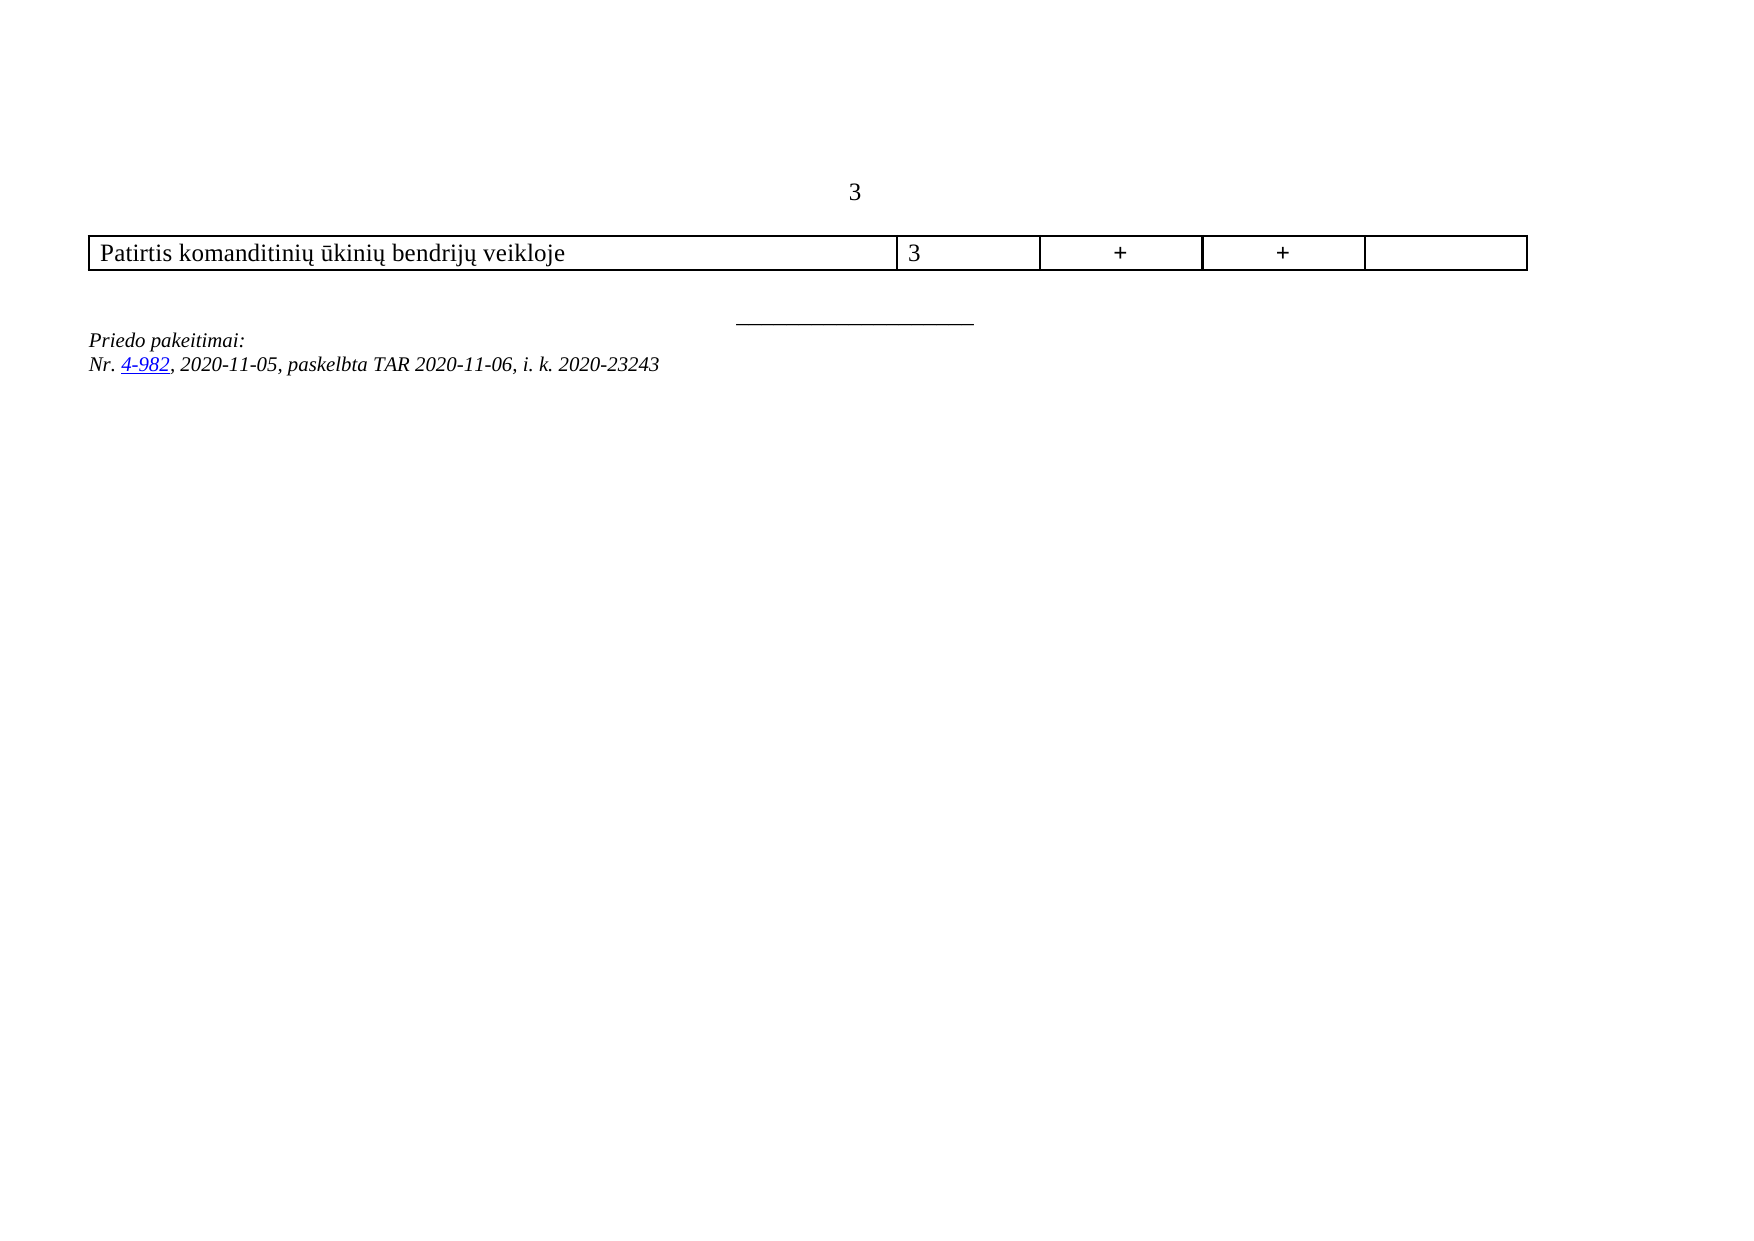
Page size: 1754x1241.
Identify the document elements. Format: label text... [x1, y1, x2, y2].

table_cell + [1204, 237, 1364, 269]
table_cell 3 [898, 237, 1039, 269]
text Priedo pakeitimai: [89, 328, 1621, 352]
table_cell [1366, 237, 1526, 269]
text Nr. 4-982, 2020-11-05, paskelbta TAR 2020-11-06, i. k. 2020-23243 [89, 352, 1621, 376]
table_cell + [1041, 237, 1201, 269]
table_cell  Patirtis komanditinių ūkinių bendrijų veikloje [90, 237, 896, 269]
text ___________________ [89, 299, 1621, 328]
